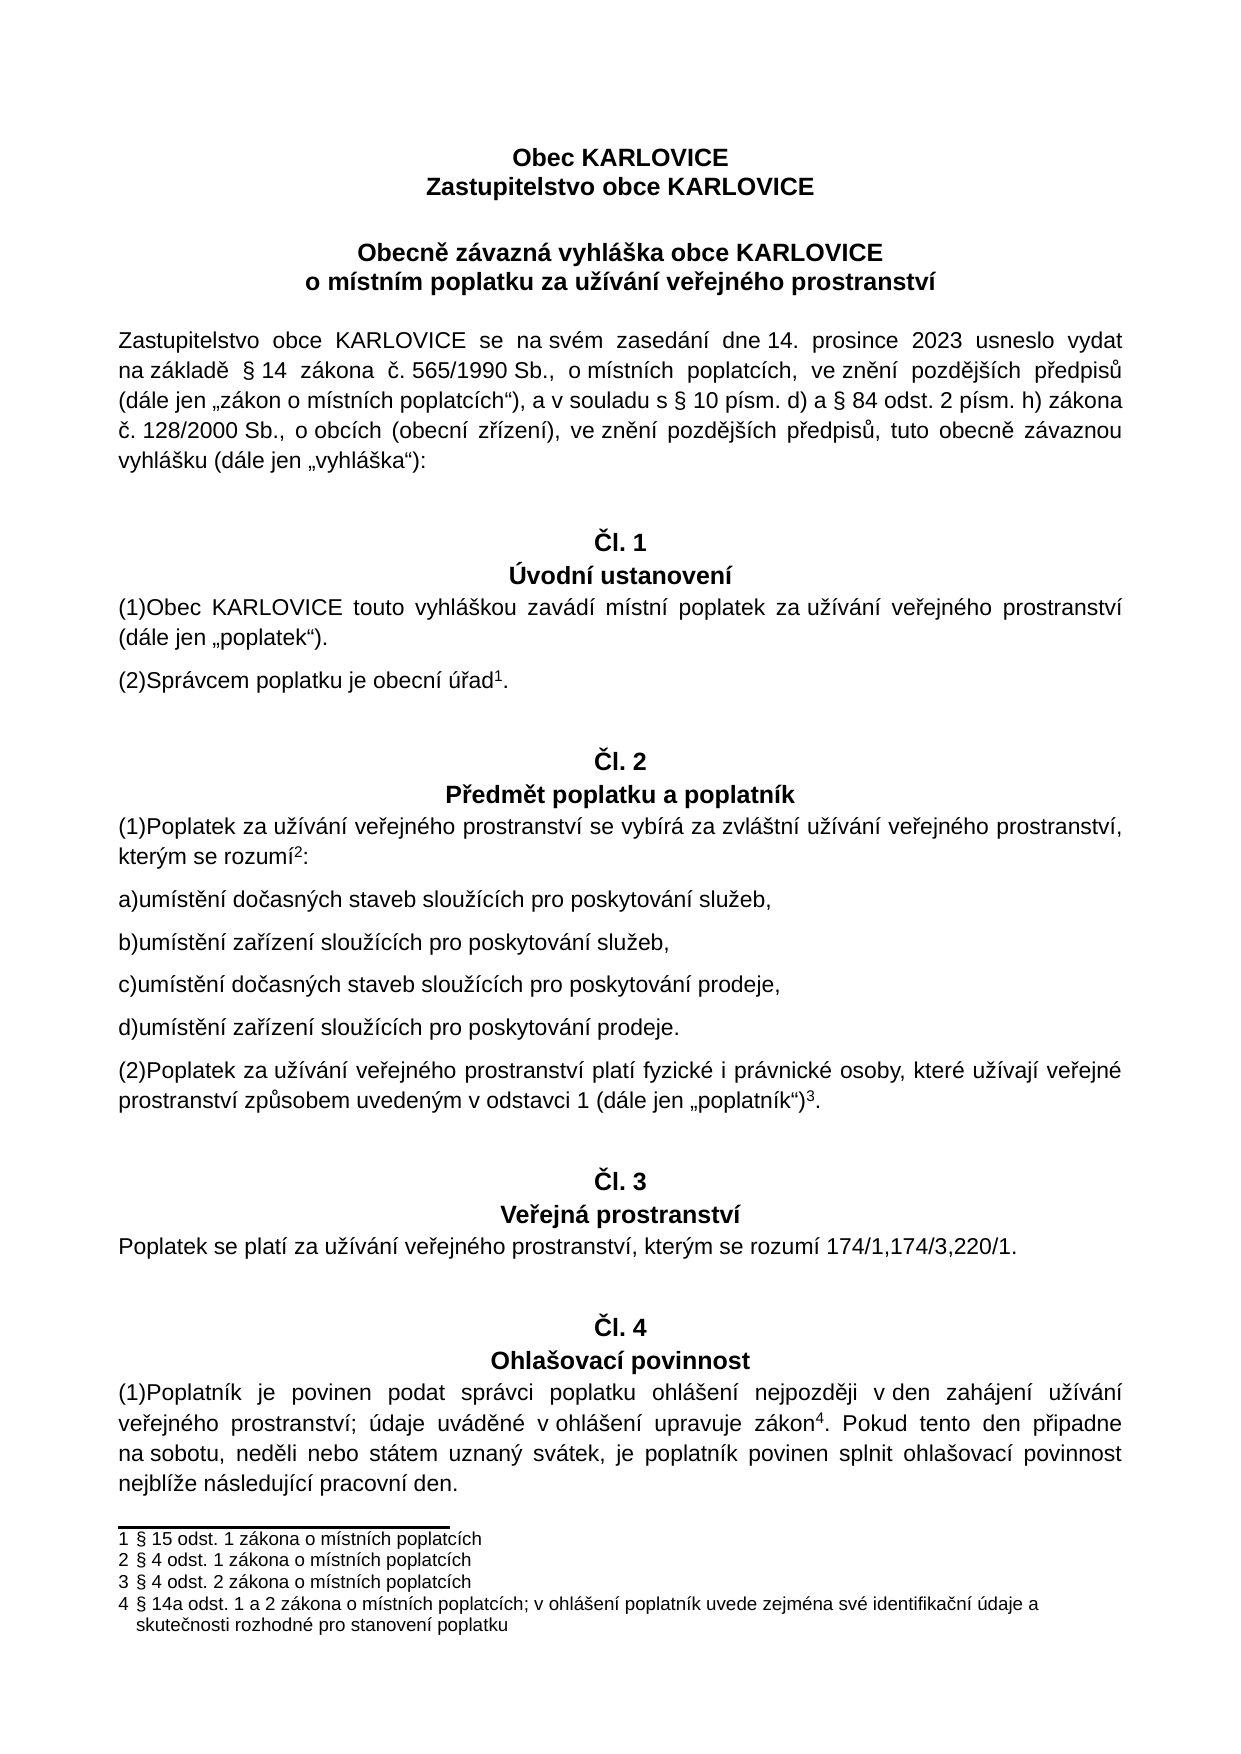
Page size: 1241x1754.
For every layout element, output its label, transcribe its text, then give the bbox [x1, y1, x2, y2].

subtitle Čl. 1 Úvodní ustanovení [118, 528, 1122, 589]
subtitle Obecně závazná vyhláška obce KARLOVICE o místním poplatku za užívání veřejného prostranství [118, 238, 1122, 295]
list umístění dočasných staveb sloužících pro poskytování služeb, [118, 886, 1122, 912]
list § 15 odst. 1 zákona o místních poplatcích [118, 1528, 1122, 1549]
list umístění zařízení sloužících pro poskytování prodeje. [118, 1014, 1122, 1040]
list Poplatek za užívání veřejného prostranství platí fyzické i právnické osoby, které užívají veřejné prostranství způsobem uvedeným v odstavci 1 (dále jen „poplatník“). [118, 1057, 1122, 1113]
subtitle Čl. 2 Předmět poplatku a poplatník [118, 747, 1122, 809]
text Zastupitelstvo obce KARLOVICE se na svém zasedání dne 14. prosince 2023 usneslo vydat na základě § 14 zákona č. 565/1990 Sb., o místních poplatcích, ve znění pozdějších předpisů (dále jen „zákon o místních poplatcích“), a v souladu s § 10 písm. d) a § 84 odst. 2 písm. h) zákona č. 128/2000 Sb., o obcích (obecní zřízení), ve znění pozdějších předpisů, tuto obecně závaznou vyhlášku (dále jen „vyhláška“): [118, 327, 1122, 474]
list Poplatek za užívání veřejného prostranství se vybírá za zvláštní užívání veřejného prostranství, kterým se rozumí: [118, 813, 1122, 869]
list Obec KARLOVICE touto vyhláškou zavádí místní poplatek za užívání veřejného prostranství (dále jen „poplatek“). [118, 594, 1122, 650]
list § 4 odst. 1 zákona o místních poplatcích [118, 1549, 1122, 1571]
list § 4 odst. 2 zákona o místních poplatcích [118, 1571, 1122, 1592]
text Obec KARLOVICE Zastupitelstvo obce KARLOVICE [118, 143, 1122, 201]
list umístění dočasných staveb sloužících pro poskytování prodeje, [118, 971, 1122, 998]
list Poplatník je povinen podat správci poplatku ohlášení nejpozději v den zahájení užívání veřejného prostranství; údaje uváděné v ohlášení upravuje zákon. Pokud tento den připadne na sobotu, neděli nebo státem uznaný svátek, je poplatník povinen splnit ohlašovací povinnost nejblíže následující pracovní den. [118, 1379, 1122, 1496]
list umístění zařízení sloužících pro poskytování služeb, [118, 928, 1122, 955]
list Správcem poplatku je obecní úřad. [118, 667, 1122, 693]
subtitle Čl. 4 Ohlašovací povinnost [118, 1313, 1122, 1375]
text Poplatek se platí za užívání veřejného prostranství, kterým se rozumí 174/1,174/3,220/1. [118, 1233, 1122, 1259]
subtitle Čl. 3 Veřejná prostranství [118, 1167, 1122, 1229]
list § 14a odst. 1 a 2 zákona o místních poplatcích; v ohlášení poplatník uvede zejména své identifikační údaje a skutečnosti rozhodné pro stanovení poplatku [118, 1592, 1122, 1635]
